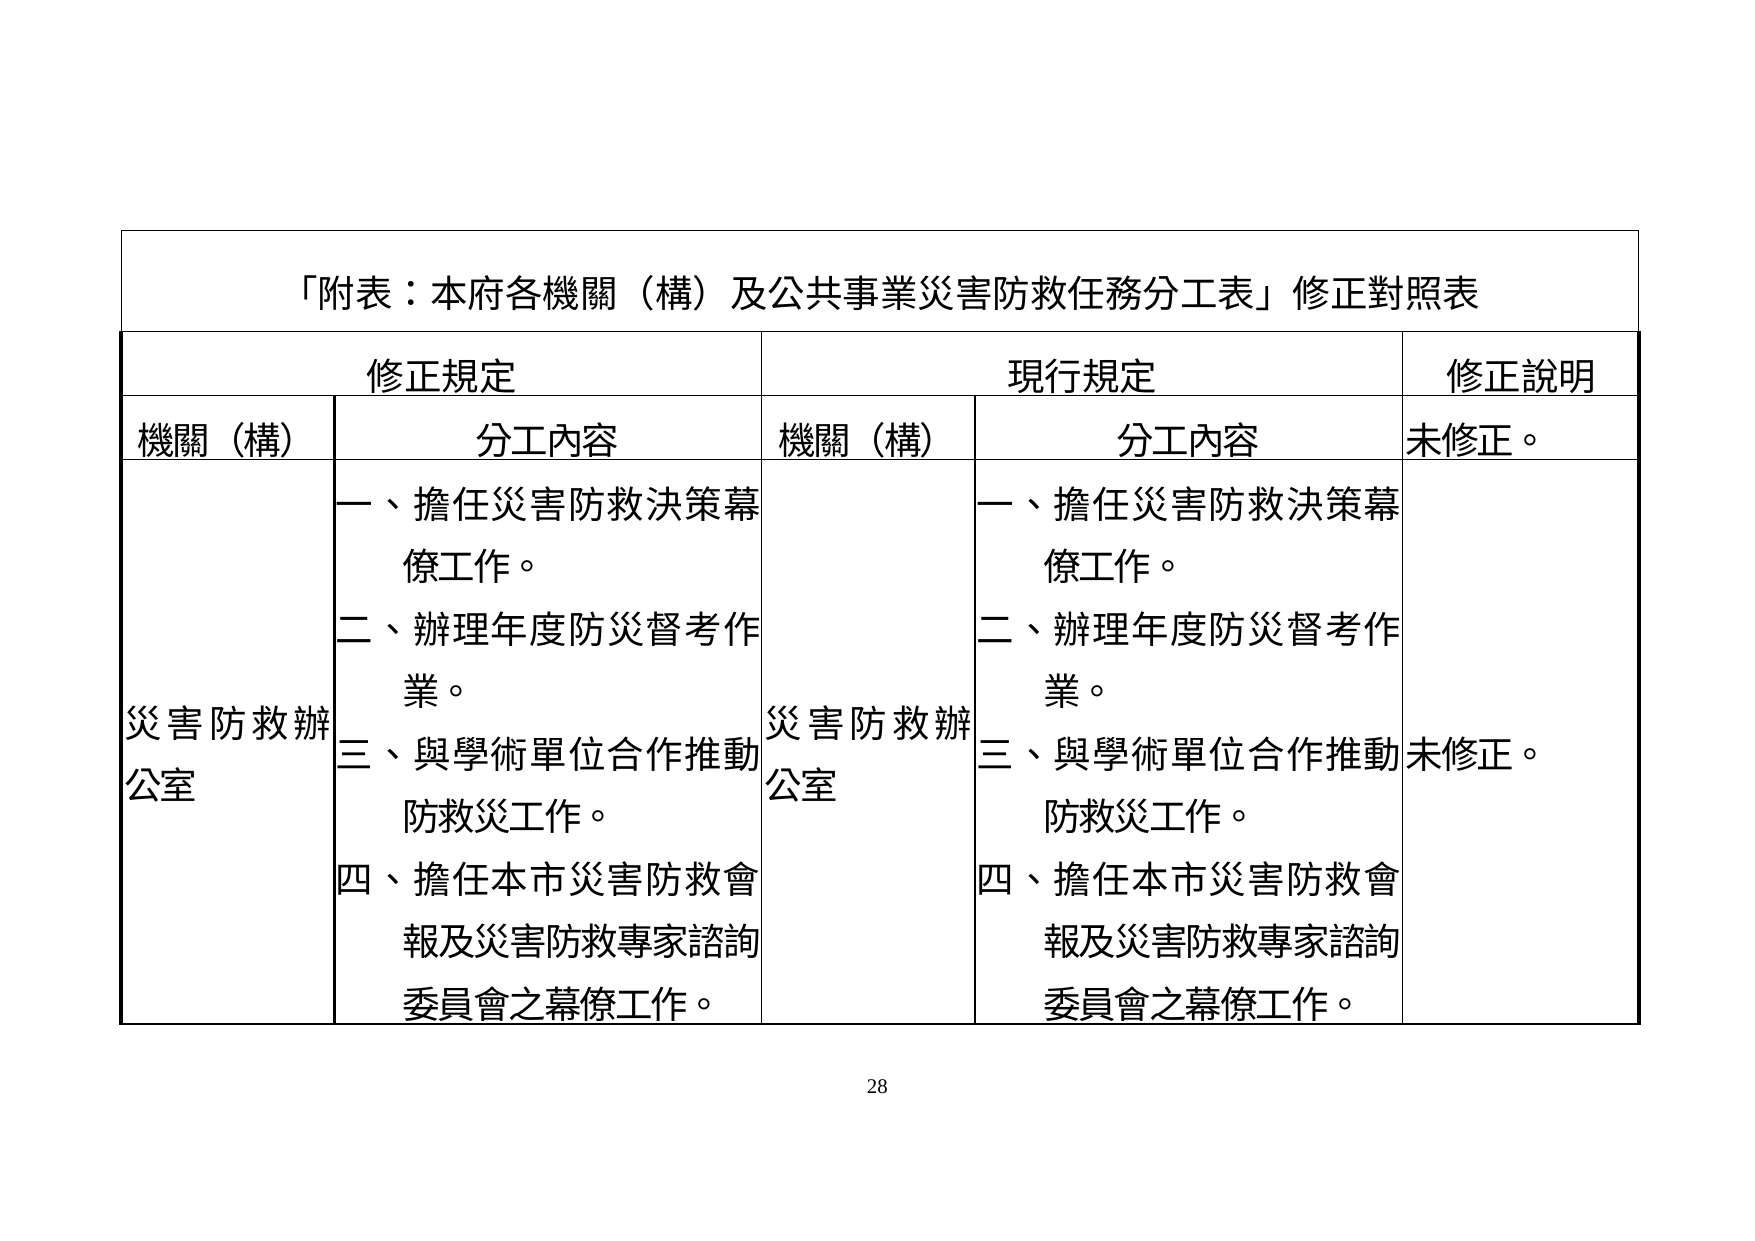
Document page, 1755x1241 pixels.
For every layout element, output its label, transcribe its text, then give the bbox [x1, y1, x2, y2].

table_cell 修正說明 [1403, 332, 1637, 395]
table_cell 一、擔任災害防救決策幕僚工作。 二、辦理年度防災督考作業。 三、與學術單位合作推動防救災工作。 四、擔任本市災害防救會報及災害防救專家諮詢委員會之幕僚工作。 [976, 460, 1402, 1023]
table_cell 分工內容 [976, 396, 1402, 459]
table_cell 一、擔任災害防救決策幕僚工作。 二、辦理年度防災督考作業。 三、與學術單位合作推動防救災工作。 四、擔任本市災害防救會報及災害防救專家諮詢委員會之幕僚工作。 [336, 460, 761, 1023]
table_cell 現行規定 [762, 332, 1402, 395]
table_cell 災害防救辦公室 [762, 460, 974, 1023]
table_cell 機關（構） [762, 396, 974, 459]
table_cell 修正規定 [123, 332, 761, 395]
table_cell 災害防救辦公室 [123, 460, 333, 1023]
table_cell 未修正。 [1403, 396, 1637, 459]
table_cell 未修正。 [1403, 460, 1637, 1023]
table_cell 分工內容 [336, 396, 761, 459]
table_cell 機關（構） [123, 396, 333, 459]
table_header 「附表：本府各機關（構）及公共事業災害防救任務分工表」修正對照表 [122, 231, 1638, 331]
